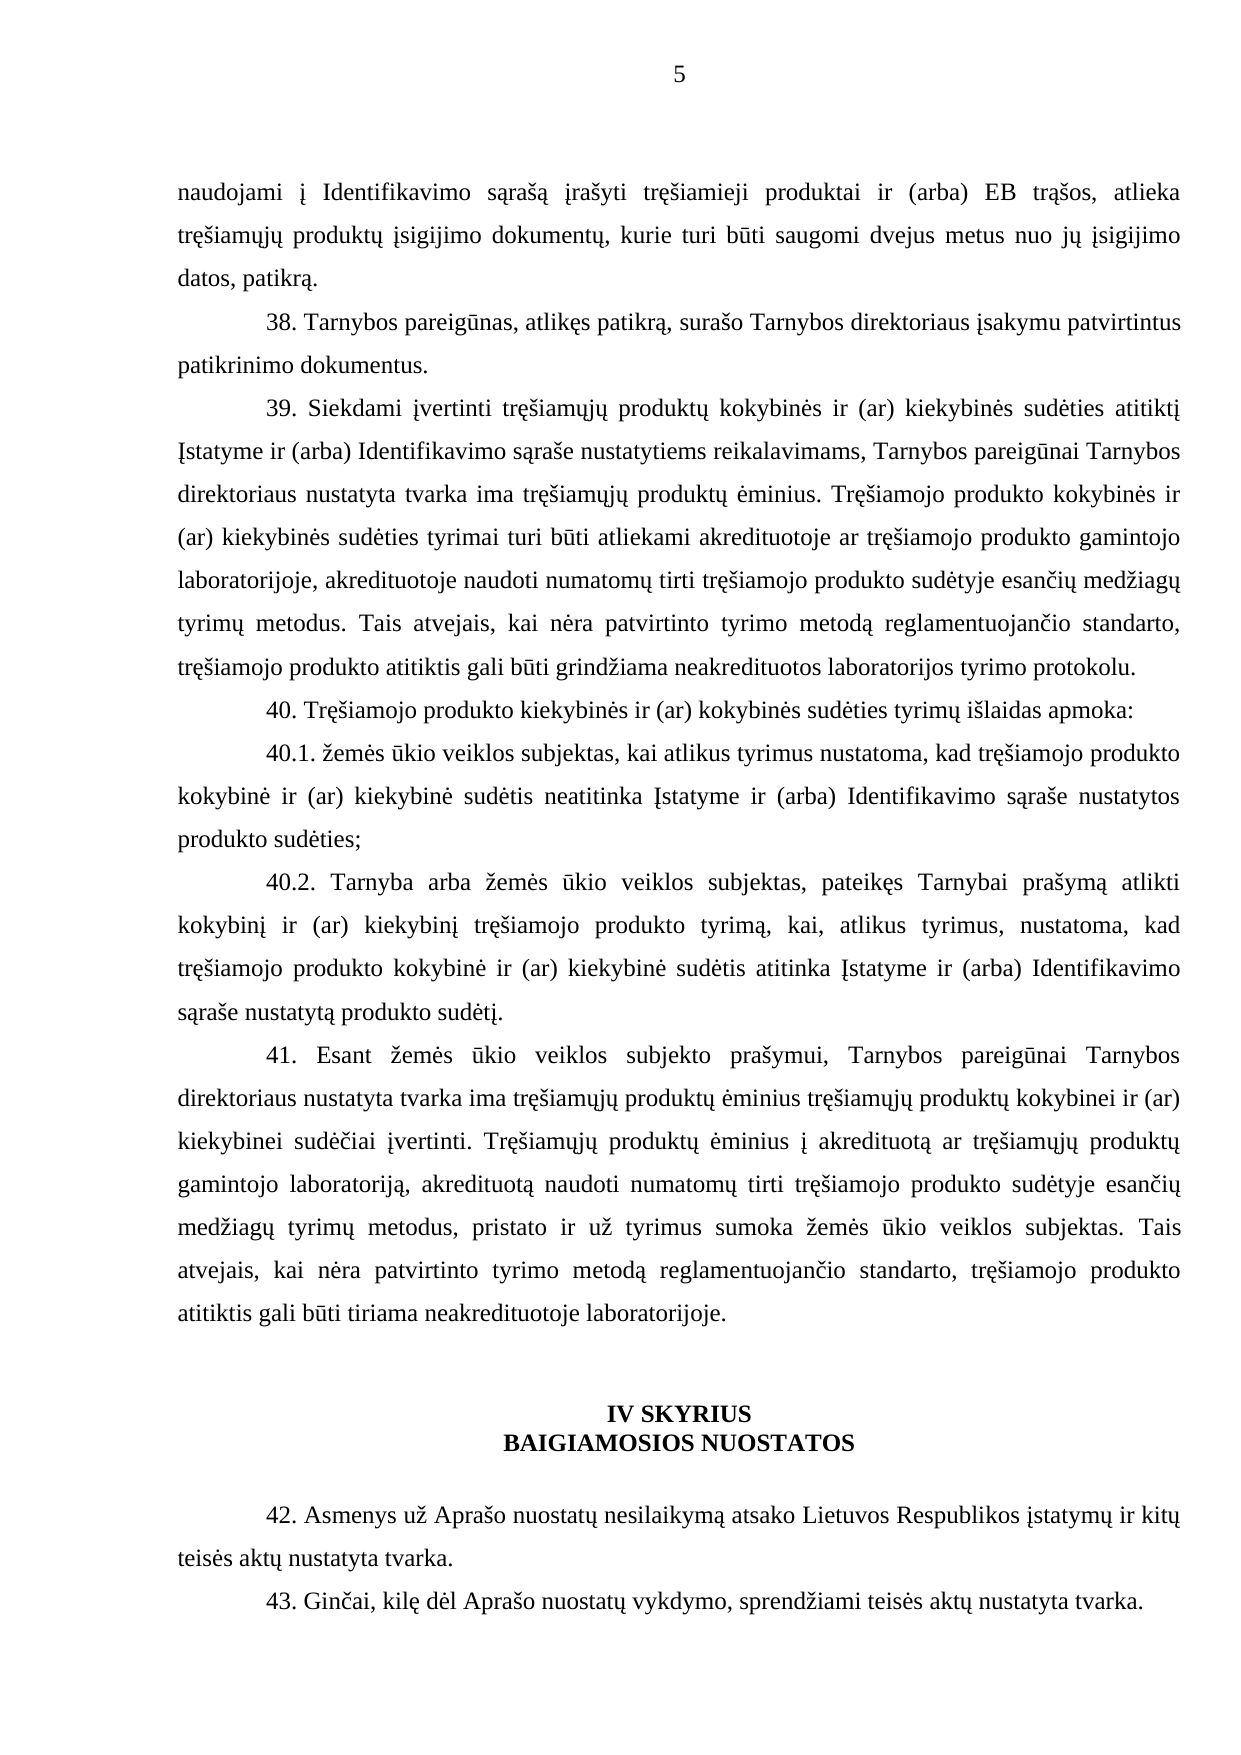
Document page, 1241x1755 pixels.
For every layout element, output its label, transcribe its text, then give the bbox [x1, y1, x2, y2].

text 40.2. Tarnyba arba žemės ūkio veiklos subjektas, pateikęs Tarnybai prašymą atlikti kokybinį ir (ar) kiekybinį tręšiamojo produkto tyrimą, kai, atlikus tyrimus, nustatoma, kad tręšiamojo produkto kokybinė ir (ar) kiekybinė sudėtis atitinka Įstatyme ir (arba) Identifikavimo sąraše nustatytą produkto sudėtį. [177, 867, 1181, 1025]
text 39. Siekdami įvertinti tręšiamųjų produktų kokybinės ir (ar) kiekybinės sudėties atitiktį Įstatyme ir (arba) Identifikavimo sąraše nustatytiems reikalavimams, Tarnybos pareigūnai Tarnybos direktoriaus nustatyta tvarka ima tręšiamųjų produktų ėminius. Tręšiamojo produkto kokybinės ir (ar) kiekybinės sudėties tyrimai turi būti atliekami akredituotoje ar tręšiamojo produkto gamintojo laboratorijoje, akredituotoje naudoti numatomų tirti tręšiamojo produkto sudėtyje esančių medžiagų tyrimų metodus. Tais atvejais, kai nėra patvirtinto tyrimo metodą reglamentuojančio standarto, tręšiamojo produkto atitiktis gali būti grindžiama neakredituotos laboratorijos tyrimo protokolu. [177, 393, 1181, 680]
text 40. Tręšiamojo produkto kiekybinės ir (ar) kokybinės sudėties tyrimų išlaidas apmoka: [177, 695, 1181, 723]
text BAIGIAMOSIOS NUOSTATOS [177, 1428, 1181, 1457]
text 43. Ginčai, kilę dėl Aprašo nuostatų vykdymo, sprendžiami teisės aktų nustatyta tvarka. [177, 1586, 1181, 1615]
text 40.1. žemės ūkio veiklos subjektas, kai atlikus tyrimus nustatoma, kad tręšiamojo produkto kokybinė ir (ar) kiekybinė sudėtis neatitinka Įstatyme ir (arba) Identifikavimo sąraše nustatytos produkto sudėties; [177, 738, 1181, 853]
text 38. Tarnybos pareigūnas, atlikęs patikrą, surašo Tarnybos direktoriaus įsakymu patvirtintus patikrinimo dokumentus. [177, 307, 1181, 378]
text IV SKYRIUS [177, 1399, 1181, 1428]
text naudojami į Identifikavimo sąrašą įrašyti tręšiamieji produktai ir (arba) EB trąšos, atlieka tręšiamųjų produktų įsigijimo dokumentų, kurie turi būti saugomi dvejus metus nuo jų įsigijimo datos, patikrą. [177, 177, 1181, 292]
text 42. Asmenys už Aprašo nuostatų nesilaikymą atsako Lietuvos Respublikos įstatymų ir kitų teisės aktų nustatyta tvarka. [177, 1500, 1181, 1572]
text 41. Esant žemės ūkio veiklos subjekto prašymui, Tarnybos pareigūnai Tarnybos direktoriaus nustatyta tvarka ima tręšiamųjų produktų ėminius tręšiamųjų produktų kokybinei ir (ar) kiekybinei sudėčiai įvertinti. Tręšiamųjų produktų ėminius į akredituotą ar tręšiamųjų produktų gamintojo laboratoriją, akredituotą naudoti numatomų tirti tręšiamojo produkto sudėtyje esančių medžiagų tyrimų metodus, pristato ir už tyrimus sumoka žemės ūkio veiklos subjektas. Tais atvejais, kai nėra patvirtinto tyrimo metodą reglamentuojančio standarto, tręšiamojo produkto atitiktis gali būti tiriama neakredituotoje laboratorijoje. [177, 1040, 1181, 1327]
